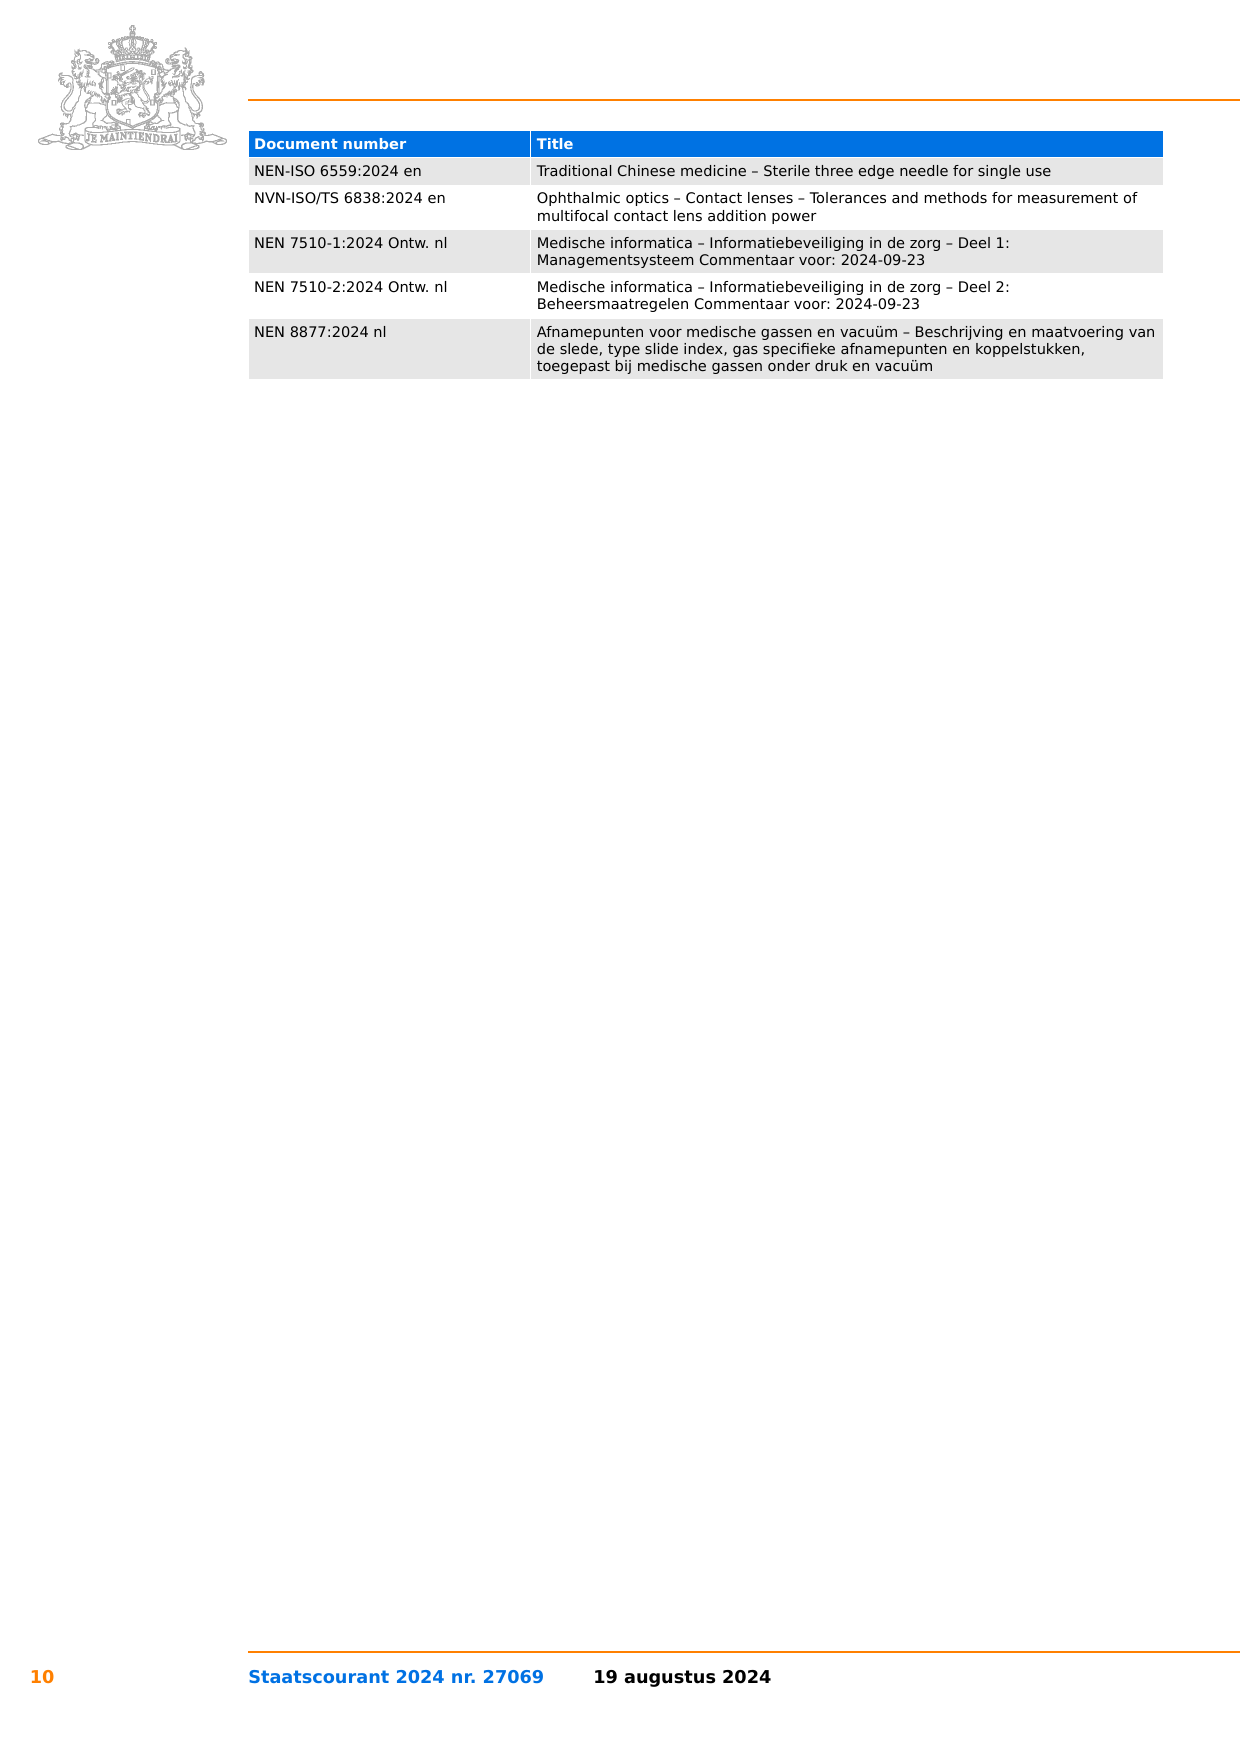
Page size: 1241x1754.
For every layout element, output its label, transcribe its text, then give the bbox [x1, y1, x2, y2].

table_cell NVN-ISO/TS 6838:2024 en [249, 186, 530, 229]
table_cell NEN 7510-2:2024 Ontw. nl [249, 275, 530, 318]
table_cell NEN-ISO 6559:2024 en [249, 158, 530, 185]
table_cell NEN 8877:2024 nl [249, 319, 530, 379]
table_cell Medische informatica – Informatiebeveiliging in de zorg – Deel 2: Beheersmaatregelen Commentaar voor: 2024-09-23 [531, 275, 1163, 318]
table_cell Traditional Chinese medicine – Sterile three edge needle for single use [531, 158, 1163, 185]
table_cell Medische informatica – Informatiebeveiliging in de zorg – Deel 1: Managementsysteem Commentaar voor: 2024-09-23 [531, 230, 1163, 273]
table_cell NEN 7510-1:2024 Ontw. nl [249, 230, 530, 273]
picture [38, 25, 227, 150]
table_header Title [531, 131, 1163, 157]
table_header Document number [249, 131, 530, 157]
table_cell Afnamepunten voor medische gassen en vacuüm – Beschrijving en maatvoering van de slede, type slide index, gas specifieke afnamepunten en koppelstukken, toegepast bij medische gassen onder druk en vacuüm [531, 319, 1163, 379]
table_cell Ophthalmic optics – Contact lenses – Tolerances and methods for measurement of multifocal contact lens addition power [531, 186, 1163, 229]
